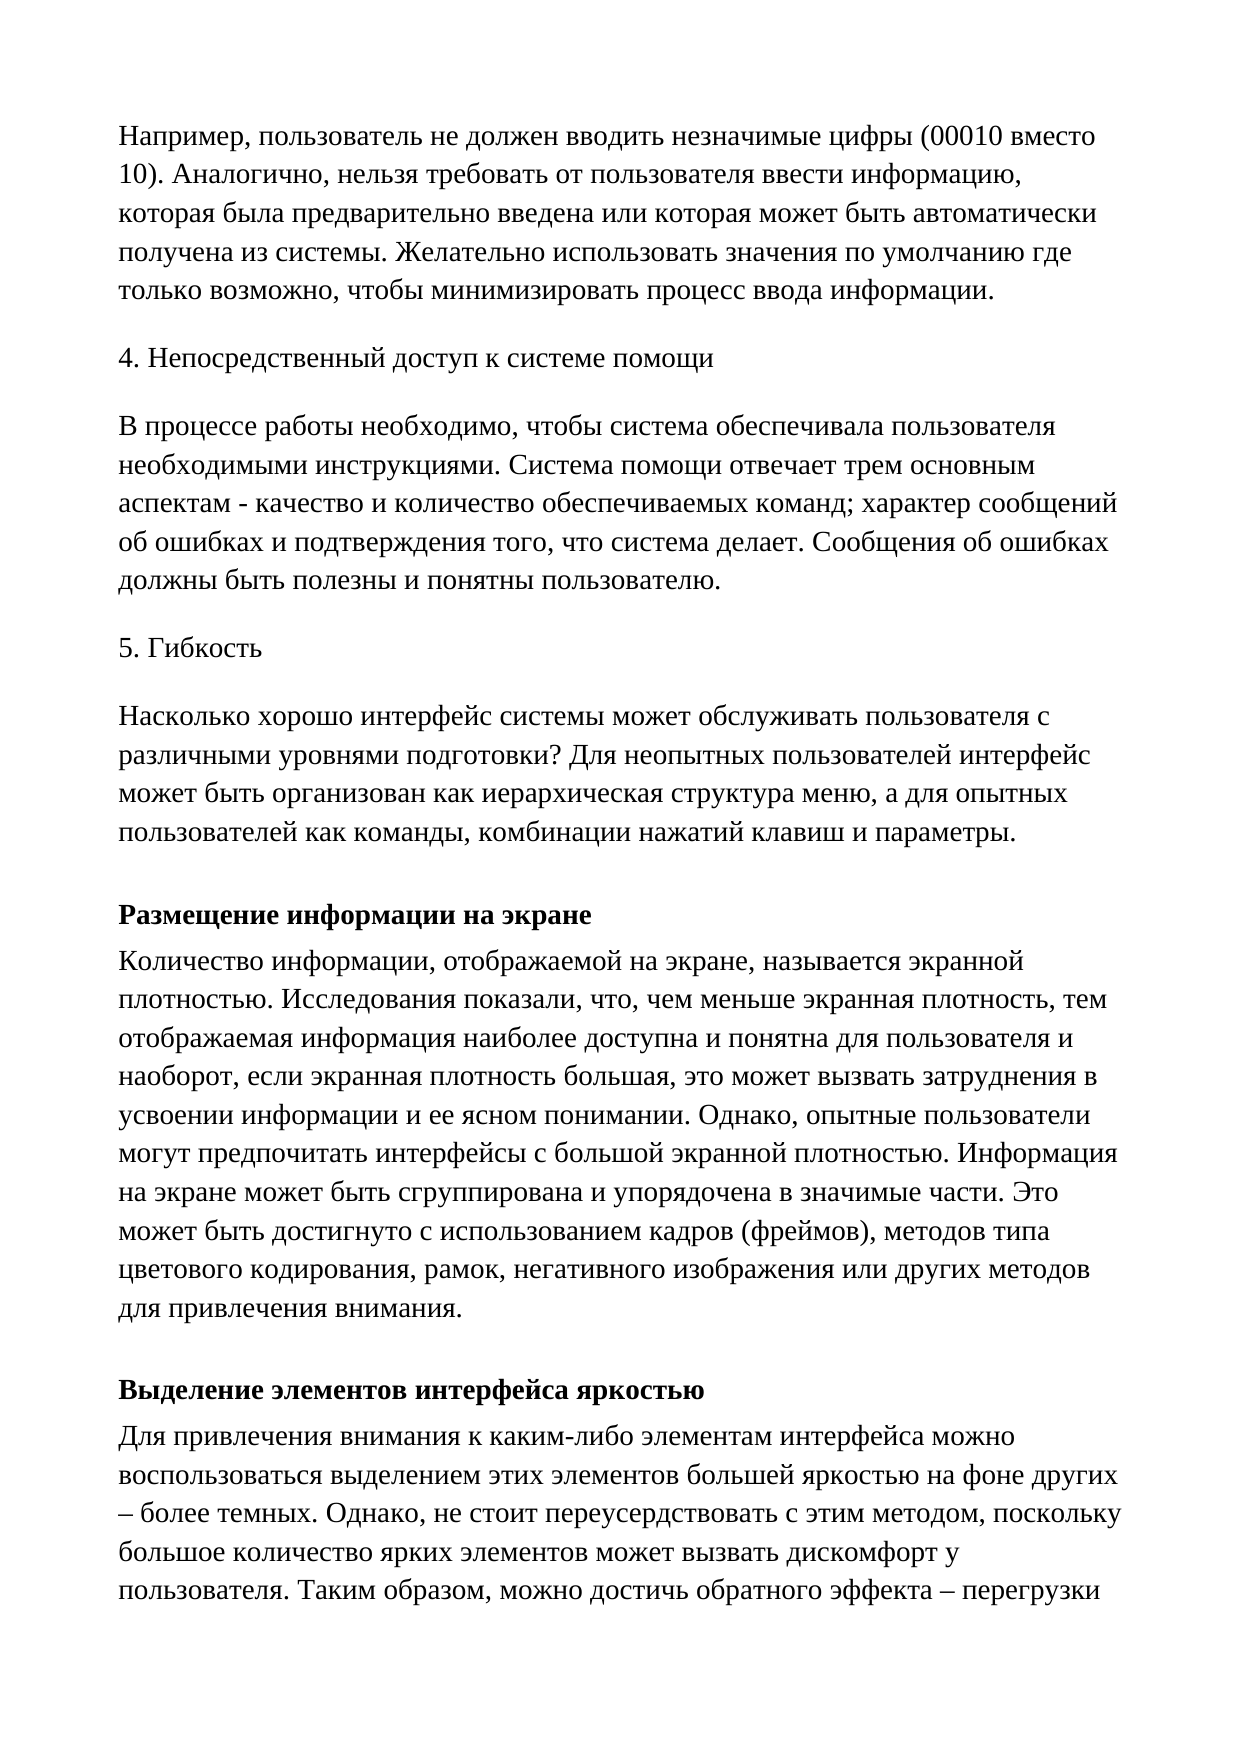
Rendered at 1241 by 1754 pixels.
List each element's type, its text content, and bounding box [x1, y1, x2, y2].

subtitle Выделение элементов интерфейса яркостью [118, 1372, 1122, 1406]
subtitle Размещение информации на экране [118, 897, 1122, 930]
text Для привлечения внимания к каким-либо элементам интерфейса можно воспользоваться выделением этих элементов большей яркостью на фоне других – более темных. Однако, не стоит переусердствовать с этим методом, поскольку большое количество ярких элементов может вызвать дискомфорт у пользователя. Таким образом, можно достичь обратного эффекта – перегрузки [118, 1418, 1122, 1606]
text 4. Непосредственный доступ к системе помощи [118, 340, 1122, 374]
text 5. Гибкость [118, 631, 1122, 664]
text Например, пользователь не должен вводить незначимые цифры (00010 вместо 10). Аналогично, нельзя требовать от пользователя ввести информацию, которая была предварительно введена или которая может быть автоматически получена из системы. Желательно использовать значения по умолчанию где только возможно, чтобы минимизировать процесс ввода информации. [118, 118, 1122, 306]
text Насколько хорошо интерфейс системы может обслуживать пользователя с различными уровнями подготовки? Для неопытных пользователей интерфейс может быть организован как иерархическая структура меню, а для опытных пользователей как команды, комбинации нажатий клавиш и параметры. [118, 698, 1122, 848]
text В процессе работы необходимо, чтобы система обеспечивала пользователя необходимыми инструкциями. Система помощи отвечает трем основным аспектам - качество и количество обеспечиваемых команд; характер сообщений об ошибках и подтверждения того, что система делает. Сообщения об ошибках должны быть полезны и понятны пользователю. [118, 408, 1122, 596]
text Количество информации, отображаемой на экране, называется экранной плотностью. Исследования показали, что, чем меньше экранная плотность, тем отображаемая информация наиболее доступна и понятна для пользователя и наоборот, если экранная плотность большая, это может вызвать затруднения в усвоении информации и ее ясном понимании. Однако, опытные пользователи могут предпочитать интерфейсы с большой экранной плотностью. Информация на экране может быть сгруппирована и упорядочена в значимые части. Это может быть достигнуто с использованием кадров (фреймов), методов типа цветового кодирования, рамок, негативного изображения или других методов для привлечения внимания. [118, 943, 1122, 1323]
